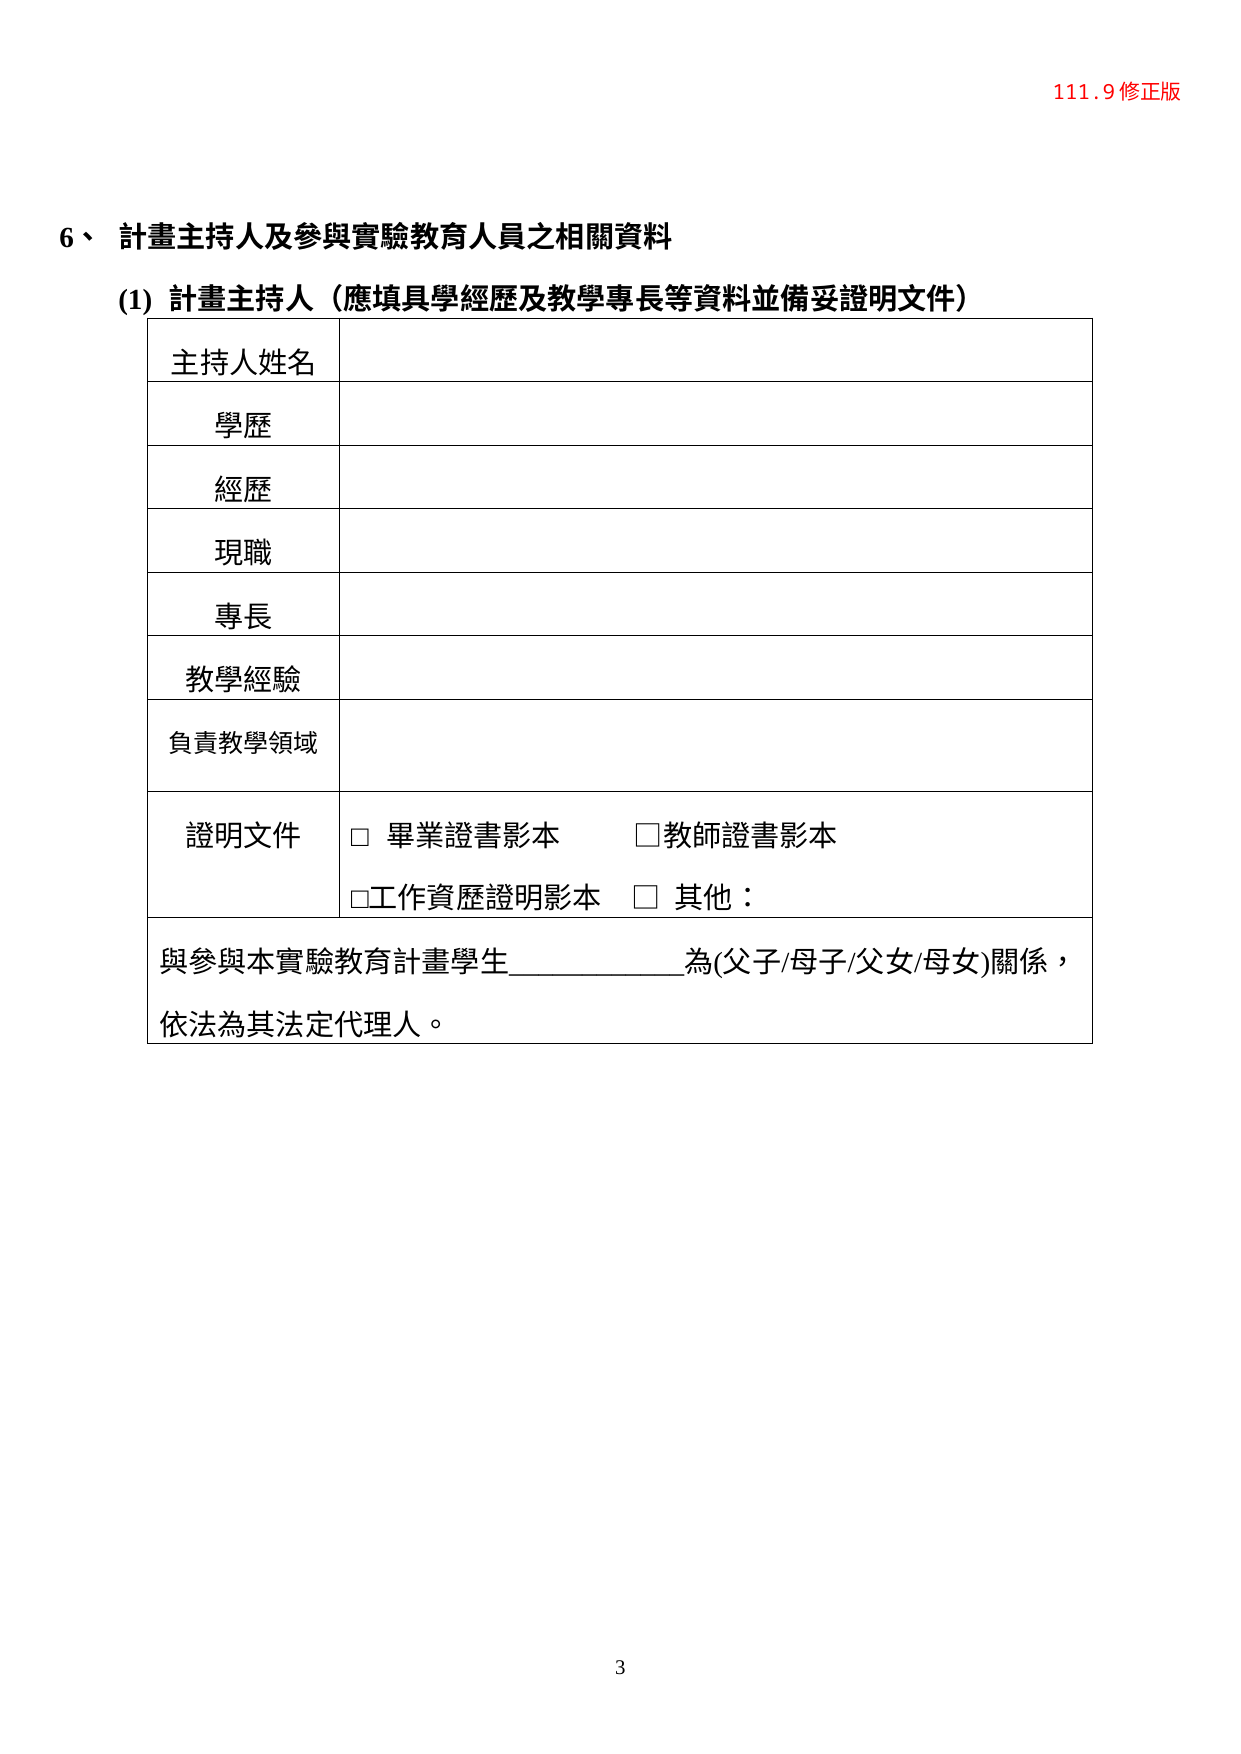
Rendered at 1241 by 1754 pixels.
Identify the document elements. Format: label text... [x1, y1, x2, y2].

table_cell [340, 636, 1092, 699]
list 計畫主持人及參與實驗教育人員之相關資料 [59, 193, 1181, 255]
table_cell [340, 573, 1092, 635]
table_cell [340, 700, 1092, 791]
table_header 主持人姓名 [148, 319, 339, 381]
table_cell 經歷 [148, 446, 339, 508]
table_cell 與參與本實驗教育計畫學生____________為(父子/母子/父女/母女)關係，依法為其法定代理人。 [148, 918, 1092, 1043]
table_cell 現職 [148, 509, 339, 572]
table_cell [340, 509, 1092, 572]
table_header [340, 319, 1092, 381]
table_cell [340, 446, 1092, 508]
table_cell 證明文件 [148, 792, 339, 917]
table_cell 教學經驗 [148, 636, 339, 699]
table_cell 負責教學領域 [148, 700, 339, 791]
table_cell 專長 [148, 573, 339, 635]
table_cell 學歷 [148, 382, 339, 445]
table_cell [340, 382, 1092, 445]
table_cell □ 畢業證書影本 □教師證書影本 □工作資歷證明影本 □ 其他： [340, 792, 1092, 917]
list 計畫主持人（應填具學經歷及教學專長等資料並備妥證明文件） [118, 255, 1181, 318]
